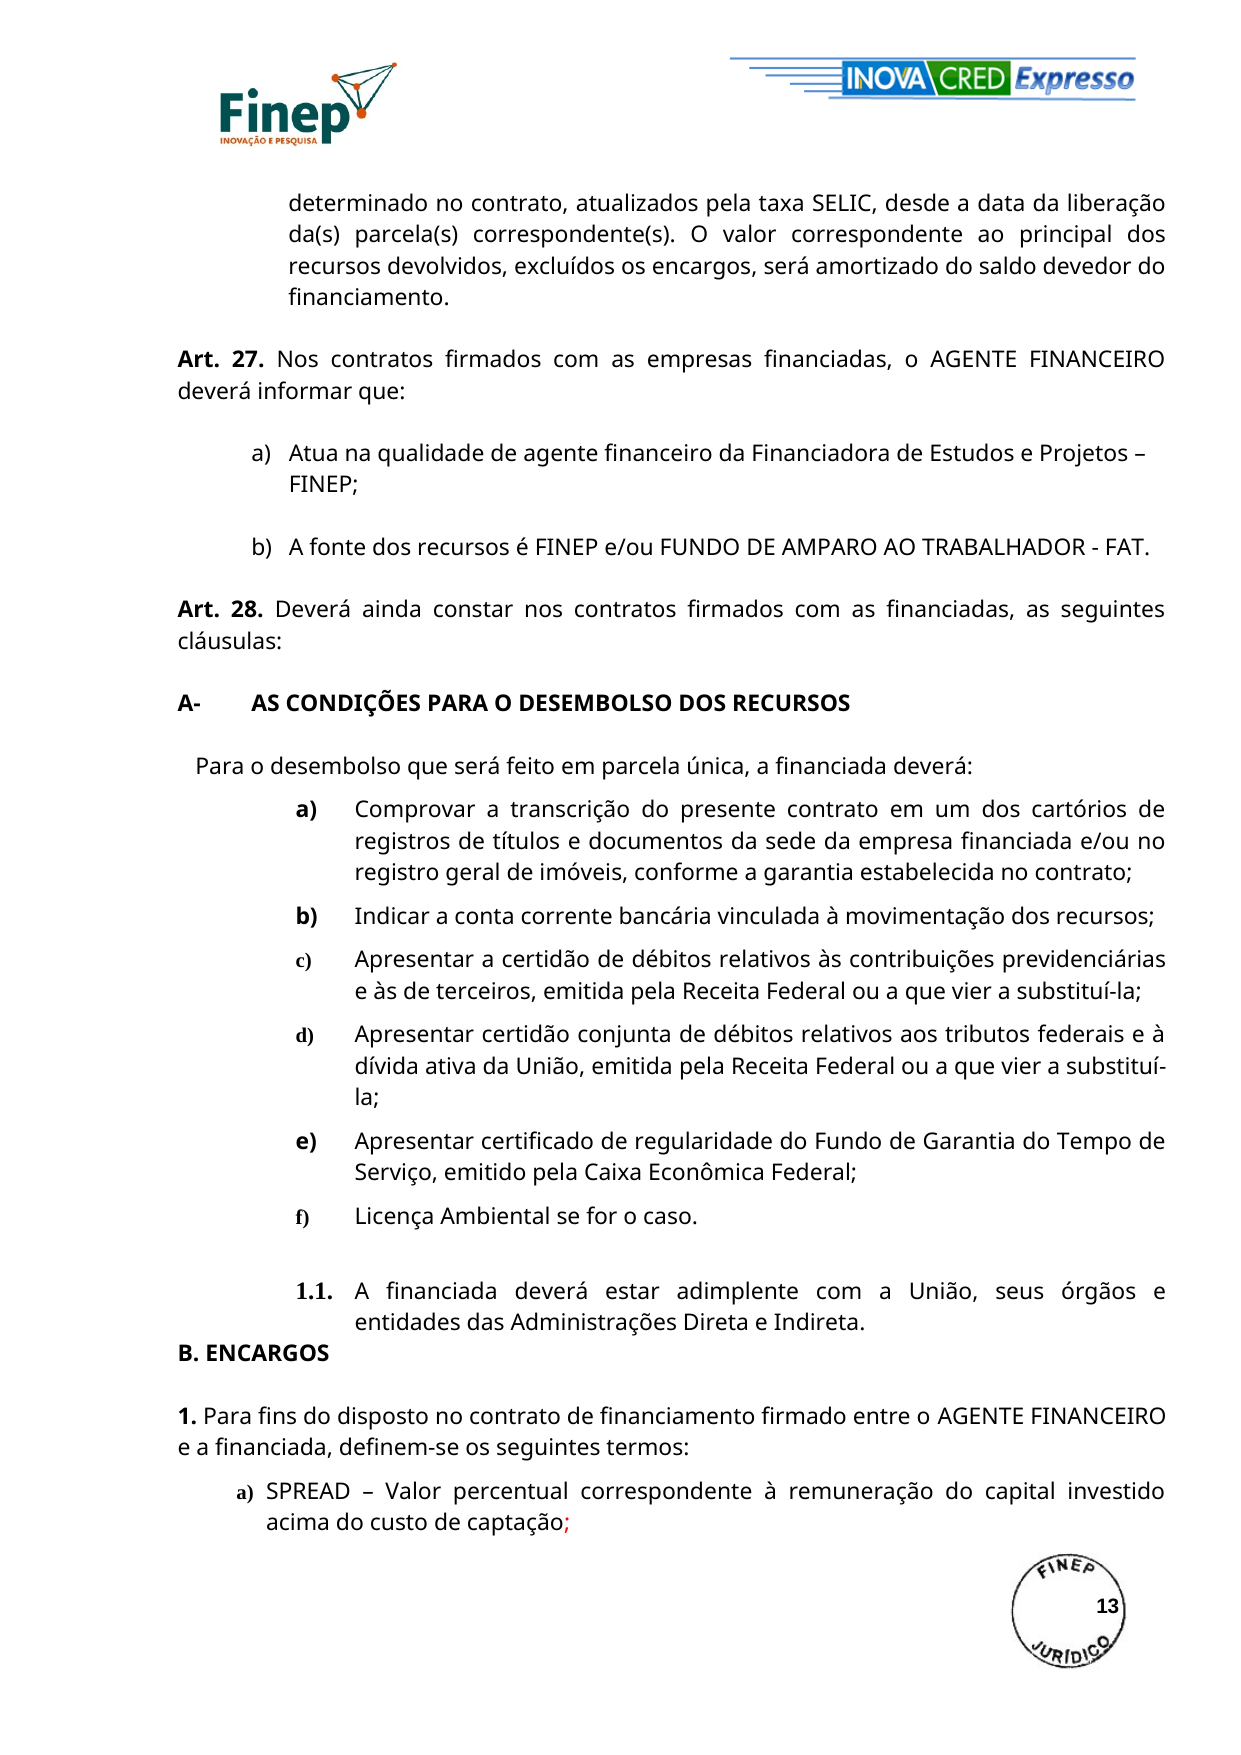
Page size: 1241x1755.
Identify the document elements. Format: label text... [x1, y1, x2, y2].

list Apresentar a certidão de débitos relativos às contribuições previdenciárias e às de terceiros, emitida pela Receita Federal ou a que vier a substituí-la; [295, 943, 1167, 1006]
list Apresentar certidão conjunta de débitos relativos aos tributos federais e à dívida ativa da União, emitida pela Receita Federal ou a que vier a substituí-la; [295, 1018, 1167, 1112]
subtitle B. ENCARGOS [177, 1337, 1167, 1368]
list AS CONDIÇÕES PARA O DESEMBOLSO DOS RECURSOS [177, 687, 1167, 718]
list A fonte dos recursos é FINEP e/ou FUNDO DE AMPARO AO TRABALHADOR - FAT. [251, 531, 1167, 562]
list SPREAD – Valor percentual correspondente à remuneração do capital investido acima do custo de captação; [236, 1475, 1167, 1537]
text 1. Para fins do disposto no contrato de financiamento firmado entre o AGENTE FINANCEIRO e a financiada, definem-se os seguintes termos: [177, 1400, 1167, 1462]
text Para o desembolso que será feito em parcela única, a financiada deverá: [177, 750, 1167, 781]
list Licença Ambiental se for o caso. [295, 1200, 1167, 1231]
list Apresentar certificado de regularidade do Fundo de Garantia do Tempo de Serviço, emitido pela Caixa Econômica Federal; [295, 1125, 1167, 1187]
list Comprovar a transcrição do presente contrato em um dos cartórios de registros de títulos e documentos da sede da empresa financiada e/ou no registro geral de imóveis, conforme a garantia estabelecida no contrato; [295, 793, 1167, 887]
list Atua na qualidade de agente financeiro da Financiadora de Estudos e Projetos – FINEP; [251, 437, 1167, 500]
subtitle Art. 27. Nos contratos firmados com as empresas financiadas, o AGENTE FINANCEIRO deverá informar que: [177, 343, 1167, 406]
list A financiada deverá estar adimplente com a União, seus órgãos e entidades das Administrações Direta e Indireta. [295, 1275, 1167, 1337]
list determinado no contrato, atualizados pela taxa SELIC, desde a data da liberação da(s) parcela(s) correspondente(s). O valor correspondente ao principal dos recursos devolvidos, excluídos os encargos, será amortizado do saldo devedor do financiamento. [251, 187, 1167, 312]
list Indicar a conta corrente bancária vinculada à movimentação dos recursos; [295, 900, 1167, 931]
text Art. 28. Deverá ainda constar nos contratos firmados com as financiadas, as seguintes cláusulas: [177, 593, 1167, 656]
